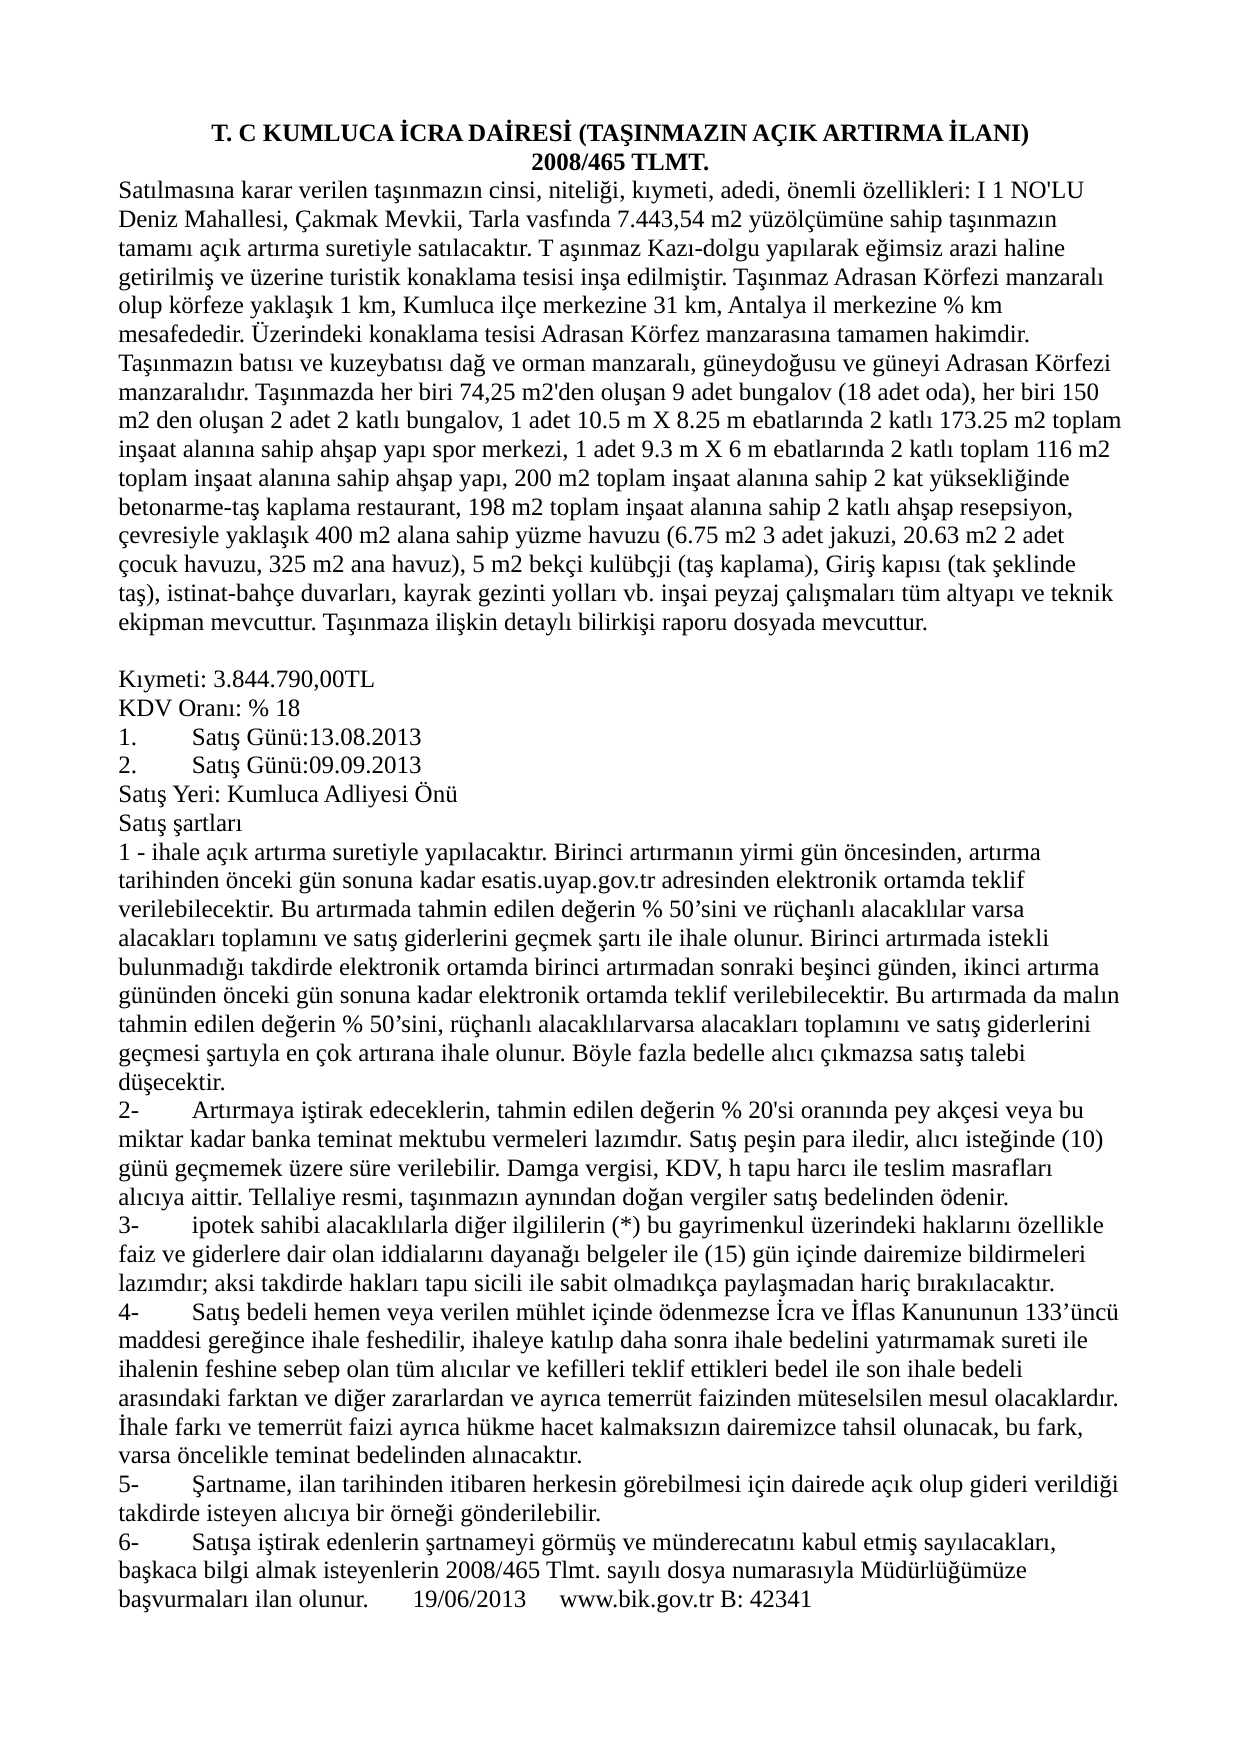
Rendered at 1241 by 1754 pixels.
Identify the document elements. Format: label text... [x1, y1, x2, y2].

text 3- ipotek sahibi alacaklılarla diğer ilgililerin (*) bu gayrimenkul üzerindeki haklarını özel­likle faiz ve giderlere dair olan iddialarını dayanağı belgeler ile (15) gün içinde dairemize bildirmeleri lazımdır; aksi takdirde hakları tapu sicili ile sabit olmadıkça paylaşmadan hariç bırakılacaktır. [118, 1211, 1122, 1297]
text 1 - ihale açık artırma suretiyle yapılacaktır. Birinci artırmanın yirmi gün öncesinden, artırma tarihinden önceki gün sonuna kadar esatis.uyap.gov.tr adresinden elektronik ortamda tek­lif verilebilecektir. Bu artırmada tahmin edilen değerin % 50’sini ve rüçhanlı alacaklılar varsa alacakları toplamını ve satış giderlerini geçmek şartı ile ihale olunur. Birinci artırmada istek­li bulunmadığı takdirde elektronik ortamda birinci artırmadan sonraki beşinci günden, ikin­ci artırma gününden önceki gün sonuna kadar elektronik ortamda teklif verilebilecektir. Bu artırmada da malın tahmin edilen değerin % 50’sini, rüçhanlı alacaklılarvarsa alacakları toplamını ve satış giderlerini geçmesi şartıyla en çok artırana ihale olunur. Böyle fazla bedelle alıcı çıkmazsa satış talebi düşecektir. [118, 837, 1122, 1096]
text Satış şartları [118, 808, 1122, 837]
text KDV Oranı: % 18 [118, 693, 1122, 722]
text Satılmasına karar verilen taşınmazın cinsi, niteliği, kıymeti, adedi, önemli özellikleri: I 1 NO'LU [118, 176, 1122, 204]
text Kıymeti: 3.844.790,00TL [118, 664, 1122, 693]
text Satış Yeri: Kumluca Adliyesi Önü [118, 779, 1122, 808]
text Deniz Mahallesi, Çakmak Mevkii, Tarla vasfında 7.443,54 m2 yüzölçümüne sahip taşınmazın tamamı açık artırma suretiyle satılacaktır. T aşınmaz Kazı-dolgu yapılarak eğimsiz arazi haline getirilmiş ve üzerine turistik konaklama tesisi inşa edilmiştir. Taşınmaz Adrasan Körfezi manzaralı olup körfeze yaklaşık 1 km, Kumluca ilçe merkezine 31 km, Antalya il merkezine % km mesafededir. Üzerindeki konaklama tesisi Adrasan Körfez manzarasına tamamen hakimdir. Taşınmazın batısı ve kuzeybatısı dağ ve orman manzaralı, güneydoğusu ve güneyi Adrasan Körfezi manzaralıdır. Taşınmazda her biri 74,25 m2'den oluşan 9 adet bungalov (18 adet oda), her biri 150 m2 den oluşan 2 adet 2 katlı bungalov, 1 adet 10.5 m X 8.25 m ebatlarında 2 katlı 173.25 m2 toplam inşaat alanına sahip ahşap yapı spor merkezi, 1 adet 9.3 m X 6 m ebatlarında 2 katlı toplam 116 m2 toplam inşaat alanına sahip ahşap yapı, 200 m2 toplam inşaat alanına sahip 2 kat yüksekliğinde betonarme-taş kaplama restaurant, 198 m2 toplam inşaat alanına sahip 2 katlı ahşap resepsiyon, çevresiyle yaklaşık 400 m2 alana sahip yüzme havuzu (6.75 m2 3 adet jakuzi, 20.63 m2 2 adet çocuk havuzu, 325 m2 ana havuz), 5 m2 bekçi kulübçji (taş kaplama), Giriş kapısı (tak şeklinde taş), istinat-bahçe duvarları, kayrak gezinti yolları vb. inşai peyzaj çalışmaları tüm altyapı ve teknik ekipman mevcuttur. Taşınmaza ilişkin detaylı bilirkişi raporu dosyada mevcuttur. [118, 204, 1122, 636]
text 1. Satış Günü:13.08.2013 [118, 722, 1122, 751]
text 2008/465 TLMT. [118, 147, 1122, 176]
text 2- Artırmaya iştirak edeceklerin, tahmin edilen değerin % 20'si oranında pey akçesi veya bu miktar kadar banka teminat mektubu vermeleri lazımdır. Satış peşin para iledir, alıcı isteğinde (10) günü geçmemek üzere süre verilebilir. Damga vergisi, KDV, h tapu harcı ile teslim masrafları alıcıya aittir. Tellaliye resmi, taşınmazın aynından doğan vergiler satış be­delinden ödenir. [118, 1096, 1122, 1211]
text 6- Satışa iştirak edenlerin şartnameyi görmüş ve münderecatını kabul etmiş sayılacakları, başkaca bilgi almak isteyenlerin 2008/465 Tlmt. sayılı dosya numarasıyla Müdürlüğümüze başvurmaları ilan olunur. 19/06/2013 www.bik.gov.tr B: 42341 [118, 1527, 1122, 1613]
text 4- Satış bedeli hemen veya verilen mühlet içinde ödenmezse İcra ve İflas Kanununun 133’üncü maddesi gereğince ihale feshedilir, ihaleye katılıp daha sonra ihale bedelini yatırmamak sureti ile ihalenin feshine sebep olan tüm alıcılar ve kefilleri teklif ettikleri bedel ile son ihale bedeli arasındaki farktan ve diğer zararlardan ve ayrıca temerrüt faizinden müteselsilen mesul olacaklardır. İhale farkı ve temerrüt faizi ayrıca hükme hacet kalmaksızın dairemizce tahsil olunacak, bu fark, varsa öncelikle teminat bedelinden alınacaktır. [118, 1297, 1122, 1469]
text 2. Satış Günü:09.09.2013 [118, 751, 1122, 779]
text 5- Şartname, ilan tarihinden itibaren herkesin görebilmesi için dairede açık olup gideri verildiği takdirde isteyen alıcıya bir örneği gönderilebilir. [118, 1469, 1122, 1527]
text T. C KUMLUCA İCRA DAİRESİ (TAŞINMAZIN AÇIK ARTIRMA İLANI) [118, 118, 1122, 147]
